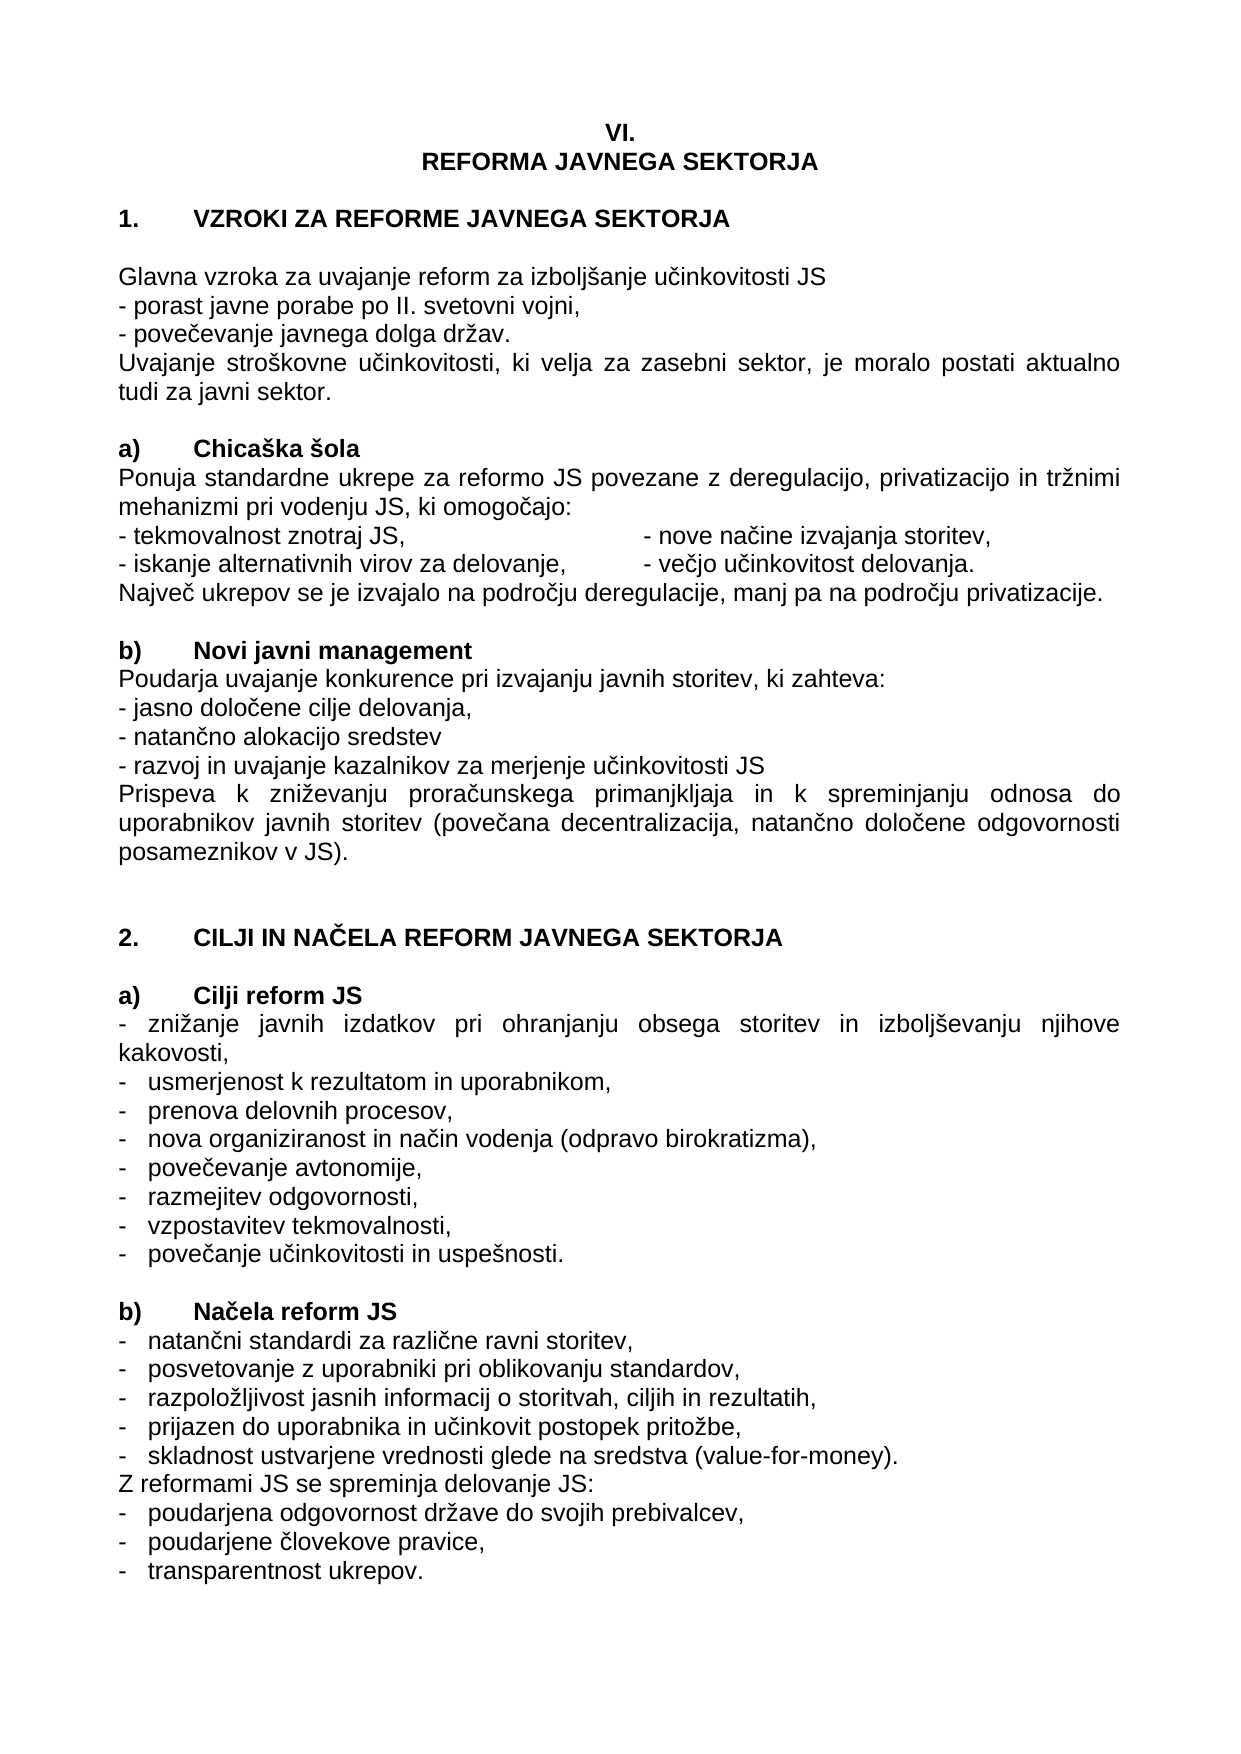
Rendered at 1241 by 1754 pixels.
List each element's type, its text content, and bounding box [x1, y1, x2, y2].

text - prenova delovnih procesov, [118, 1096, 1122, 1124]
text - poudarjene človekove pravice, [118, 1527, 1122, 1556]
text VI. [118, 118, 1122, 147]
text a) Chicaška šola [118, 434, 1122, 463]
text 2. CILJI IN NAČELA REFORM JAVNEGA SEKTORJA [118, 923, 1122, 952]
text - vzpostavitev tekmovalnosti, [118, 1211, 1122, 1239]
text - porast javne porabe po II. svetovni vojni, [118, 291, 1122, 319]
text - prijazen do uporabnika in učinkovit postopek pritožbe, [118, 1412, 1122, 1441]
text Prispeva k zniževanju proračunskega primanjkljaja in k spreminjanju odnosa do uporabnikov javnih storitev (povečana decentralizacija, natančno določene odgovornosti posameznikov v JS). [118, 779, 1122, 866]
text - razvoj in uvajanje kazalnikov za merjenje učinkovitosti JS [118, 751, 1122, 779]
text - razpoložljivost jasnih informacij o storitvah, ciljih in rezultatih, [118, 1383, 1122, 1412]
text b) Novi javni management [118, 636, 1122, 664]
text - natančni standardi za različne ravni storitev, [118, 1326, 1122, 1354]
text Največ ukrepov se je izvajalo na področju deregulacije, manj pa na področju privatizacije. [118, 578, 1122, 607]
text b) Načela reform JS [118, 1297, 1122, 1326]
text Uvajanje stroškovne učinkovitosti, ki velja za zasebni sektor, je moralo postati aktualno tudi za javni sektor. [118, 348, 1122, 406]
text - usmerjenost k rezultatom in uporabnikom, [118, 1067, 1122, 1096]
text - povečanje učinkovitosti in uspešnosti. [118, 1239, 1122, 1268]
text - nova organiziranost in način vodenja (odpravo birokratizma), [118, 1124, 1122, 1153]
text Poudarja uvajanje konkurence pri izvajanju javnih storitev, ki zahteva: [118, 664, 1122, 693]
text - poudarjena odgovornost države do svojih prebivalcev, [118, 1498, 1122, 1527]
text - transparentnost ukrepov. [118, 1556, 1122, 1584]
text - razmejitev odgovornosti, [118, 1182, 1122, 1211]
text - iskanje alternativnih virov za delovanje, - večjo učinkovitost delovanja. [118, 549, 1122, 578]
text - znižanje javnih izdatkov pri ohranjanju obsega storitev in izboljševanju njihove kakovosti, [118, 1009, 1122, 1067]
text - tekmovalnost znotraj JS, - nove načine izvajanja storitev, [118, 521, 1122, 549]
text - jasno določene cilje delovanja, [118, 693, 1122, 722]
text - povečevanje javnega dolga držav. [118, 319, 1122, 348]
text - posvetovanje z uporabniki pri oblikovanju standardov, [118, 1354, 1122, 1383]
text - skladnost ustvarjene vrednosti glede na sredstva (value-for-money). [118, 1441, 1122, 1469]
text Ponuja standardne ukrepe za reformo JS povezane z deregulacijo, privatizacijo in tržnimi mehanizmi pri vodenju JS, ki omogočajo: [118, 463, 1122, 521]
text a) Cilji reform JS [118, 981, 1122, 1009]
text - natančno alokacijo sredstev [118, 722, 1122, 751]
text 1. VZROKI ZA REFORME JAVNEGA SEKTORJA [118, 176, 1122, 233]
text Z reformami JS se spreminja delovanje JS: [118, 1469, 1122, 1498]
text REFORMA JAVNEGA SEKTORJA [118, 147, 1122, 176]
text - povečevanje avtonomije, [118, 1153, 1122, 1182]
text Glavna vzroka za uvajanje reform za izboljšanje učinkovitosti JS [118, 262, 1122, 291]
